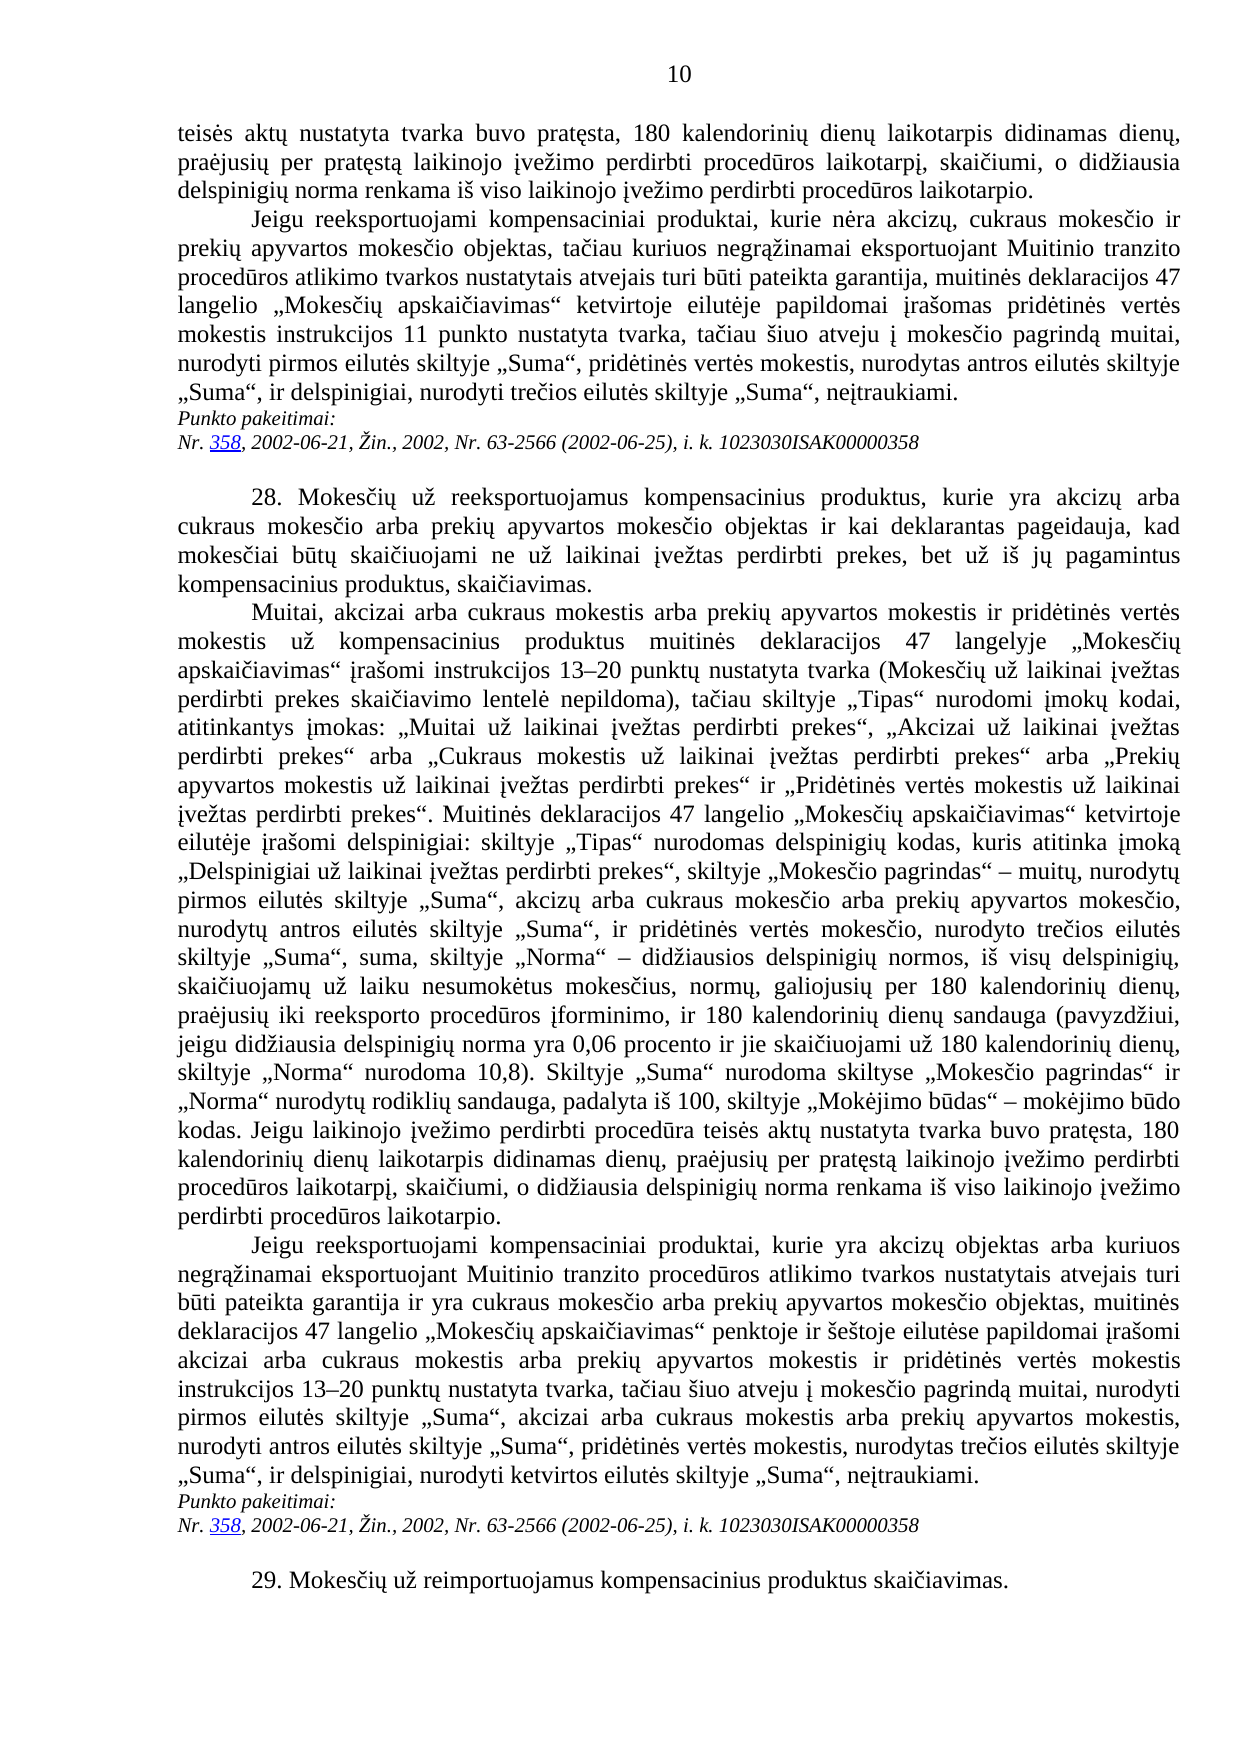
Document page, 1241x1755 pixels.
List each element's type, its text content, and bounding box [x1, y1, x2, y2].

text 28. Mokesčių už reeksportuojamus kompensacinius produktus, kurie yra akcizų arba cukraus mokesčio arba prekių apyvartos mokesčio objektas ir kai deklarantas pageidauja, kad mokesčiai būtų skaičiuojami ne už laikinai įvežtas perdirbti prekes, bet už iš jų pagamintus kompensacinius produktus, skaičiavimas. [177, 482, 1181, 597]
text Punkto pakeitimai: [177, 406, 1181, 430]
text Nr. 358, 2002-06-21, Žin., 2002, Nr. 63-2566 (2002-06-25), i. k. 1023030ISAK00000358 [177, 1513, 1181, 1537]
text Nr. 358, 2002-06-21, Žin., 2002, Nr. 63-2566 (2002-06-25), i. k. 1023030ISAK00000358 [177, 430, 1181, 454]
text 29. Mokesčių už reimportuojamus kompensacinius produktus skaičiavimas. [177, 1566, 1181, 1594]
text teisės aktų nustatyta tvarka buvo pratęsta, 180 kalendorinių dienų laikotarpis didinamas dienų, praėjusių per pratęstą laikinojo įvežimo perdirbti procedūros laikotarpį, skaičiumi, o didžiausia delspinigių norma renkama iš viso laikinojo įvežimo perdirbti procedūros laikotarpio. [177, 118, 1181, 204]
text Punkto pakeitimai: [177, 1489, 1181, 1513]
text Jeigu reeksportuojami kompensaciniai produktai, kurie nėra akcizų, cukraus mokesčio ir prekių apyvartos mokesčio objektas, tačiau kuriuos negrąžinamai eksportuojant Muitinio tranzito procedūros atlikimo tvarkos nustatytais atvejais turi būti pateikta garantija, muitinės deklaracijos 47 langelio „Mokesčių apskaičiavimas“ ketvirtoje eilutėje papildomai įrašomas pridėtinės vertės mokestis instrukcijos 11 punkto nustatyta tvarka, tačiau šiuo atveju į mokesčio pagrindą muitai, nurodyti pirmos eilutės skiltyje „Suma“, pridėtinės vertės mokestis, nurodytas antros eilutės skiltyje „Suma“, ir delspinigiai, nurodyti trečios eilutės skiltyje „Suma“, neįtraukiami. [177, 204, 1181, 406]
text Muitai, akcizai arba cukraus mokestis arba prekių apyvartos mokestis ir pridėtinės vertės mokestis už kompensacinius produktus muitinės deklaracijos 47 langelyje „Mokesčių apskaičiavimas“ įrašomi instrukcijos 13–20 punktų nustatyta tvarka (Mokesčių už laikinai įvežtas perdirbti prekes skaičiavimo lentelė nepildoma), tačiau skiltyje „Tipas“ nurodomi įmokų kodai, atitinkantys įmokas: „Muitai už laikinai įvežtas perdirbti prekes“, „Akcizai už laikinai įvežtas perdirbti prekes“ arba „Cukraus mokestis už laikinai įvežtas perdirbti prekes“ arba „Prekių apyvartos mokestis už laikinai įvežtas perdirbti prekes“ ir „Pridėtinės vertės mokestis už laikinai įvežtas perdirbti prekes“. Muitinės deklaracijos 47 langelio „Mokesčių apskaičiavimas“ ketvirtoje eilutėje įrašomi delspinigiai: skiltyje „Tipas“ nurodomas delspinigių kodas, kuris atitinka įmoką „Delspinigiai už laikinai įvežtas perdirbti prekes“, skiltyje „Mokesčio pagrindas“ – muitų, nurodytų pirmos eilutės skiltyje „Suma“, akcizų arba cukraus mokesčio arba prekių apyvartos mokesčio, nurodytų antros eilutės skiltyje „Suma“, ir pridėtinės vertės mokesčio, nurodyto trečios eilutės skiltyje „Suma“, suma, skiltyje „Norma“ – didžiausios delspinigių normos, iš visų delspinigių, skaičiuojamų už laiku nesumokėtus mokesčius, normų, galiojusių per 180 kalendorinių dienų, praėjusių iki reeksporto procedūros įforminimo, ir 180 kalendorinių dienų sandauga (pavyzdžiui, jeigu didžiausia delspinigių norma yra 0,06 procento ir jie skaičiuojami už 180 kalendorinių dienų, skiltyje „Norma“ nurodoma 10,8). Skiltyje „Suma“ nurodoma skiltyse „Mokesčio pagrindas“ ir „Norma“ nurodytų rodiklių sandauga, padalyta iš 100, skiltyje „Mokėjimo būdas“ – mokėjimo būdo kodas. Jeigu laikinojo įvežimo perdirbti procedūra teisės aktų nustatyta tvarka buvo pratęsta, 180 kalendorinių dienų laikotarpis didinamas dienų, praėjusių per pratęstą laikinojo įvežimo perdirbti procedūros laikotarpį, skaičiumi, o didžiausia delspinigių norma renkama iš viso laikinojo įvežimo perdirbti procedūros laikotarpio. [177, 597, 1181, 1230]
text Jeigu reeksportuojami kompensaciniai produktai, kurie yra akcizų objektas arba kuriuos negrąžinamai eksportuojant Muitinio tranzito procedūros atlikimo tvarkos nustatytais atvejais turi būti pateikta garantija ir yra cukraus mokesčio arba prekių apyvartos mokesčio objektas, muitinės deklaracijos 47 langelio „Mokesčių apskaičiavimas“ penktoje ir šeštoje eilutėse papildomai įrašomi akcizai arba cukraus mokestis arba prekių apyvartos mokestis ir pridėtinės vertės mokestis instrukcijos 13–20 punktų nustatyta tvarka, tačiau šiuo atveju į mokesčio pagrindą muitai, nurodyti pirmos eilutės skiltyje „Suma“, akcizai arba cukraus mokestis arba prekių apyvartos mokestis, nurodyti antros eilutės skiltyje „Suma“, pridėtinės vertės mokestis, nurodytas trečios eilutės skiltyje „Suma“, ir delspinigiai, nurodyti ketvirtos eilutės skiltyje „Suma“, neįtraukiami. [177, 1230, 1181, 1489]
